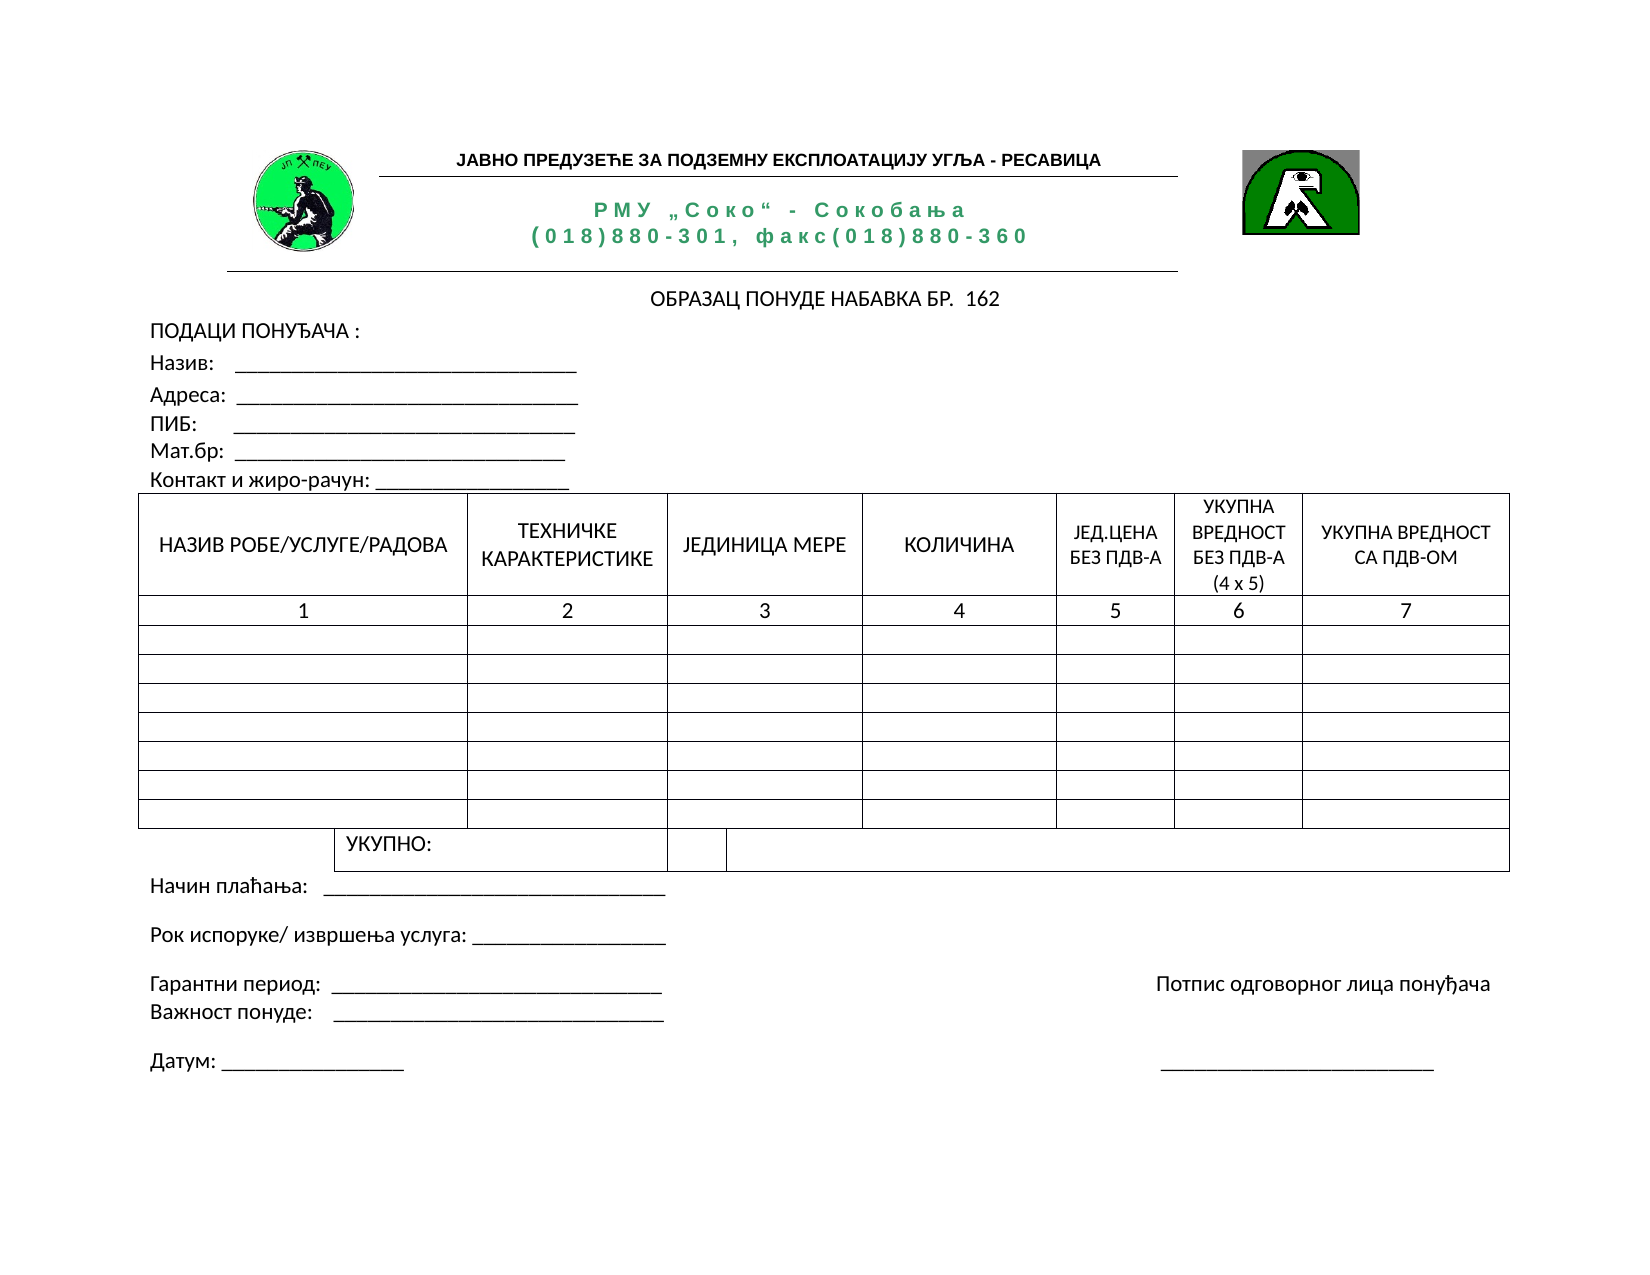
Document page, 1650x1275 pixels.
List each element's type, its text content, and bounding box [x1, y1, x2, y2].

table_cell [139, 800, 467, 828]
table_header [227, 150, 379, 271]
table_cell [1175, 655, 1302, 683]
table_cell [139, 829, 334, 871]
table_cell [1057, 655, 1174, 683]
table_cell [1303, 713, 1509, 741]
table_header ТЕХНИЧКЕ КАРАКТЕРИСТИКЕ [468, 494, 667, 595]
table_cell [1057, 713, 1174, 741]
table_header НАЗИВ РОБЕ/УСЛУГЕ/РАДОВА [139, 494, 467, 595]
table_cell [863, 713, 1056, 741]
table_cell 7 [1303, 596, 1509, 624]
text Гарантни период: _____________________________ Потпис одговорног лица понуђача Важност понуде: _____________________________ [150, 969, 1500, 1025]
table_cell [1303, 684, 1509, 712]
table_header УКУПНА ВРЕДНОСТ СА ПДВ-ОМ [1303, 494, 1509, 595]
table_cell [1057, 800, 1174, 828]
table_cell 6 [1175, 596, 1302, 624]
table_cell РМУ „Соко“ - Сокобања (018)880-301, факс(018)880-360 [379, 177, 1178, 271]
table_cell [139, 742, 467, 770]
table_cell [668, 742, 862, 770]
table_cell [1175, 684, 1302, 712]
text ОБРАЗАЦ ПОНУДЕ НАБАВКА БР. 162 [150, 284, 1500, 312]
table_cell [1303, 771, 1509, 799]
text Мат.бр: _____________________________ [150, 437, 1500, 465]
table_cell [668, 626, 862, 653]
table_cell 5 [1057, 596, 1174, 624]
text Рок испоруке/ извршења услуга: _________________ [150, 920, 1500, 948]
table_cell [668, 713, 862, 741]
table_cell [727, 829, 1509, 871]
picture [252, 150, 354, 252]
table_cell [668, 684, 862, 712]
table_cell [863, 771, 1056, 799]
text Адреса: ______________________________ [150, 381, 1500, 409]
table_cell [668, 829, 726, 871]
table_header ЈАВНО ПРЕДУЗЕЋЕ ЗА ПОДЗЕМНУ ЕКСПЛОАТАЦИЈУ УГЉА - РЕСАВИЦА [379, 150, 1178, 176]
table_cell [1057, 626, 1174, 653]
table_cell УКУПНО: [335, 829, 667, 871]
table_cell [468, 742, 667, 770]
table_cell [1057, 771, 1174, 799]
table_cell [668, 771, 862, 799]
table_cell 4 [863, 596, 1056, 624]
table_cell [468, 800, 667, 828]
text Контакт и жиро-рачун: _________________ [150, 465, 1500, 493]
table_header ЈЕДИНИЦА МЕРЕ [668, 494, 862, 595]
text Начин плаћања: ______________________________ [150, 872, 1500, 899]
table_cell [468, 655, 667, 683]
table_cell [139, 771, 467, 799]
table_cell [139, 713, 467, 741]
table_cell 3 [668, 596, 862, 624]
table_cell [1175, 626, 1302, 653]
table_cell [139, 684, 467, 712]
table_cell [1303, 655, 1509, 683]
table_cell 2 [468, 596, 667, 624]
table_cell [668, 655, 862, 683]
table_cell [668, 800, 862, 828]
table_header УКУПНА ВРЕДНОСТ БЕЗ ПДВ-А (4 x 5) [1175, 494, 1302, 595]
table_cell [1175, 713, 1302, 741]
table_cell [139, 655, 467, 683]
table_cell [468, 713, 667, 741]
table_cell [1303, 626, 1509, 653]
table_header [1178, 150, 1424, 271]
table_cell [1303, 800, 1509, 828]
picture [1242, 150, 1360, 235]
table_cell [1057, 684, 1174, 712]
table_cell [863, 800, 1056, 828]
table_cell [1057, 742, 1174, 770]
table_cell [1303, 742, 1509, 770]
table_cell [1175, 800, 1302, 828]
text Датум: ________________ ________________________ [150, 1046, 1500, 1074]
table_cell [468, 684, 667, 712]
table_header КОЛИЧИНА [863, 494, 1056, 595]
table_cell [863, 655, 1056, 683]
table_cell [468, 626, 667, 653]
table_cell [863, 742, 1056, 770]
text Назив: ______________________________ [150, 348, 1500, 376]
table_cell [468, 771, 667, 799]
table_cell [139, 626, 467, 653]
text ПОДАЦИ ПОНУЂАЧА : [150, 316, 1500, 344]
table_cell [1175, 742, 1302, 770]
table_cell [1175, 771, 1302, 799]
table_cell [863, 684, 1056, 712]
table_cell 1 [139, 596, 467, 624]
table_header ЈЕД.ЦЕНА БЕЗ ПДВ-А [1057, 494, 1174, 595]
text ПИБ: ______________________________ [150, 409, 1500, 437]
table_cell [863, 626, 1056, 653]
